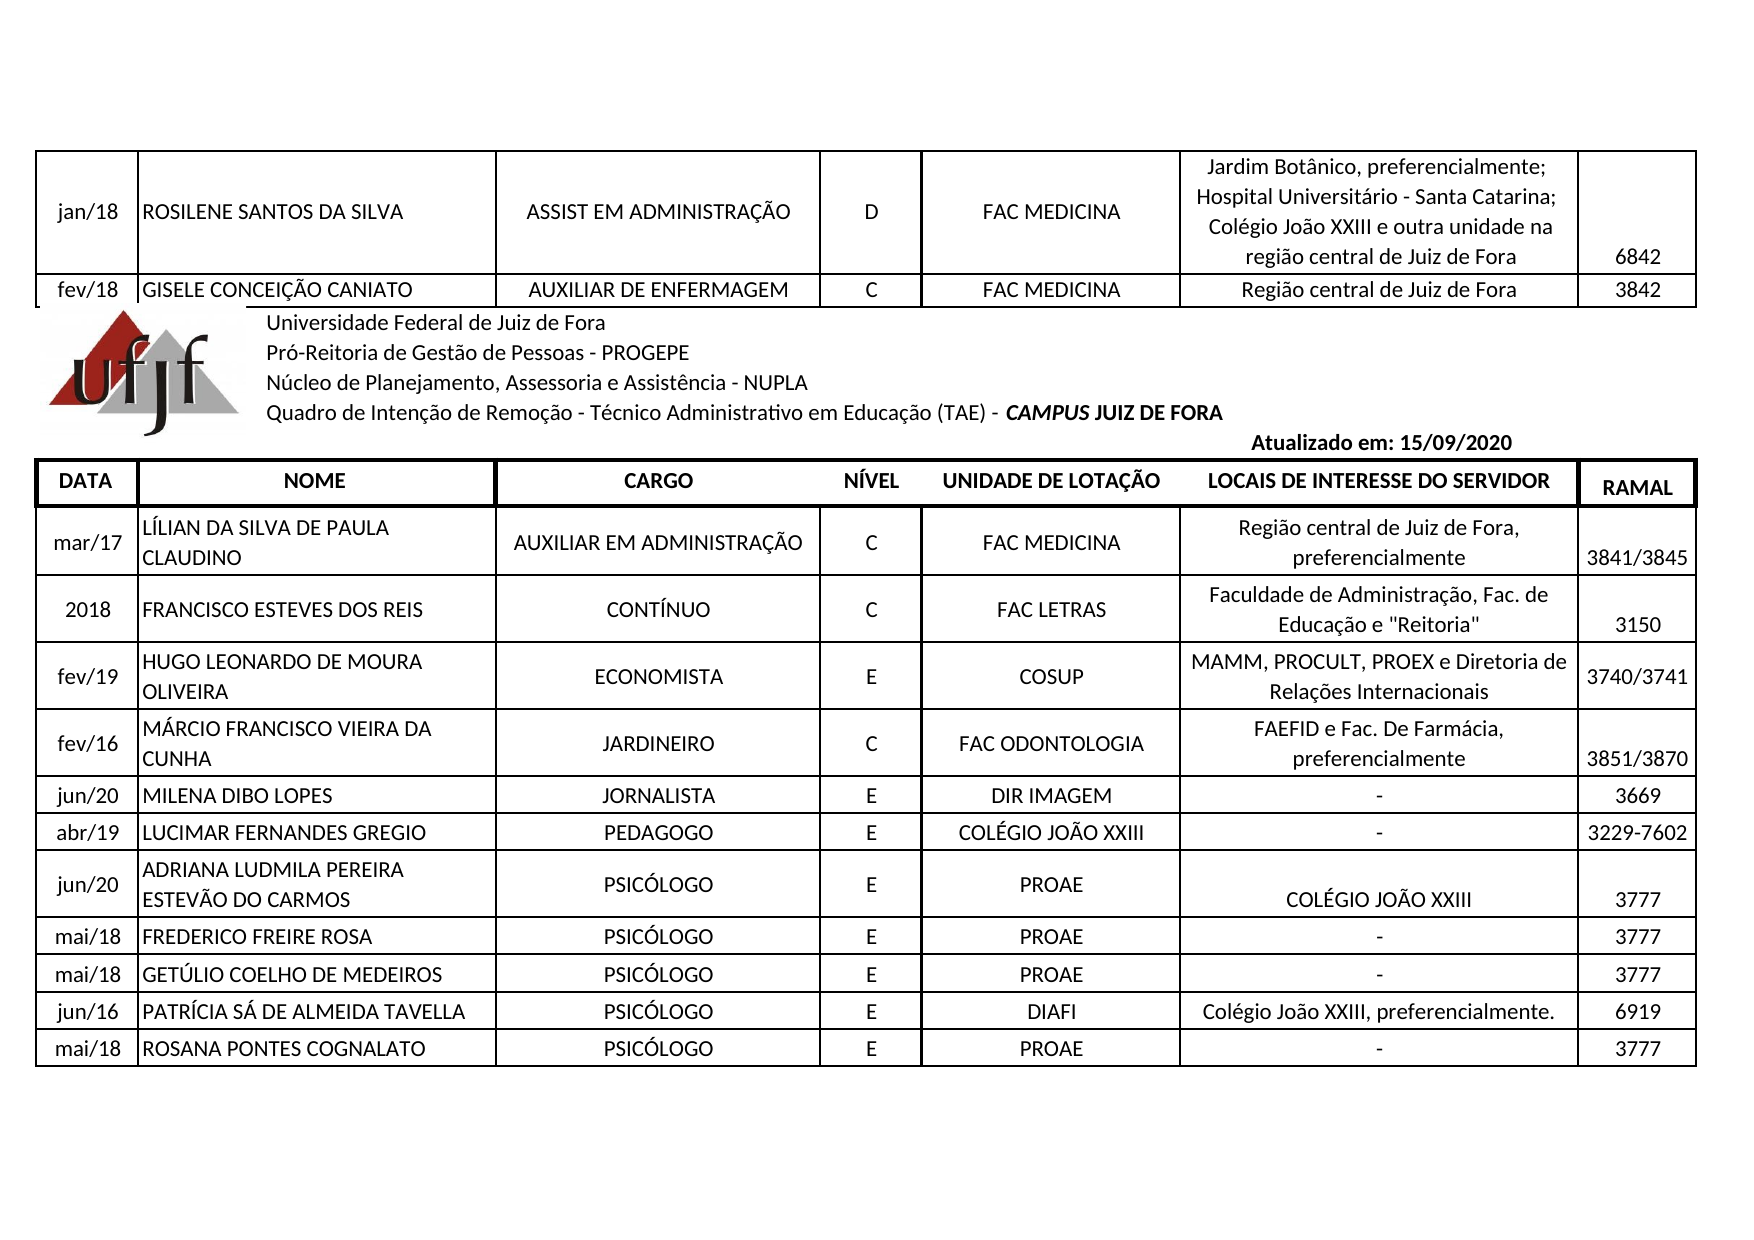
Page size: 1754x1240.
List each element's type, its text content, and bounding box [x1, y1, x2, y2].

table_cell FAC ODONTOLOGIA [923, 710, 1179, 775]
table_cell PROAE [923, 851, 1179, 916]
table_cell E [821, 777, 920, 812]
table_cell Região central de Juiz de Fora [1181, 275, 1577, 306]
table_cell FAEFID e Fac. De Farmácia, preferencialmente [1181, 710, 1577, 775]
table_cell 3740/3741 [1579, 643, 1695, 708]
table_cell PATRÍCIA SÁ DE ALMEIDA TAVELLA [139, 993, 495, 1028]
table_cell fev/18 [37, 275, 137, 306]
table_header NOME [140, 462, 493, 504]
table_cell E [821, 851, 920, 916]
table_cell 3841/3845 [1579, 508, 1695, 573]
table_cell AUXILIAR DE ENFERMAGEM [497, 275, 819, 306]
table_cell 3229-7602 [1579, 814, 1695, 849]
table_cell ROSILENE SANTOS DA SILVA [139, 152, 495, 273]
table_cell PROAE [923, 1030, 1179, 1065]
table_cell 6919 [1579, 993, 1695, 1028]
table_cell C [821, 710, 920, 775]
table_cell C [821, 576, 920, 641]
table_cell PEDAGOGO [497, 814, 819, 849]
table_cell ADRIANA LUDMILA PEREIRA ESTEVÃO DO CARMOS [139, 851, 495, 916]
table_cell C [821, 508, 920, 573]
table_cell PSICÓLOGO [497, 918, 819, 953]
table_cell DIR IMAGEM [923, 777, 1179, 812]
table_cell jan/18 [37, 152, 137, 273]
table_cell LUCIMAR FERNANDES GREGIO [139, 814, 495, 849]
table_cell - [1181, 777, 1577, 812]
table_cell jun/20 [37, 851, 137, 916]
table_cell FREDERICO FREIRE ROSA [139, 918, 495, 953]
table_cell ASSIST EM ADMINISTRAÇÃO [497, 152, 819, 273]
table_cell FAC MEDICINA [923, 275, 1179, 306]
table_cell PSICÓLOGO [497, 955, 819, 991]
table_cell - [1181, 814, 1577, 849]
table_cell jun/16 [37, 993, 137, 1028]
table_header CARGO NÍVEL UNIDADE DE LOTAÇÃO LOCAIS DE INTERESSE DO SERVIDOR [498, 462, 1576, 504]
table_cell CONTÍNUO [497, 576, 819, 641]
table_cell - [1181, 918, 1577, 953]
text Atualizado em: 15/09/2020 [151, 428, 1512, 456]
table_cell AUXILIAR EM ADMINISTRAÇÃO [497, 508, 819, 573]
table_cell mai/18 [37, 918, 137, 953]
table_cell ROSANA PONTES COGNALATO [139, 1030, 495, 1065]
text Quadro de Intenção de Remoção - Técnico Administrativo em Educação (TAE) - CAMPUS JUIZ DE FORA [247, 398, 1604, 426]
table_cell MAMM, PROCULT, PROEX e Diretoria de Relações Internacionais [1181, 643, 1577, 708]
table_cell COSUP [923, 643, 1179, 708]
table_cell 2018 [37, 576, 137, 641]
table_cell - [1181, 1030, 1577, 1065]
table_cell 3777 [1579, 1030, 1695, 1065]
table_cell PSICÓLOGO [497, 851, 819, 916]
table_cell MILENA DIBO LOPES [139, 777, 495, 812]
table_cell FAC LETRAS [923, 576, 1179, 641]
table_cell COLÉGIO JOÃO XXIII [1181, 851, 1577, 916]
text Núcleo de Planejamento, Assessoria e Assistência - NUPLA [247, 368, 1604, 396]
table_cell E [821, 955, 920, 991]
table_cell LÍLIAN DA SILVA DE PAULA CLAUDINO [139, 508, 495, 573]
table_cell 3851/3870 [1579, 710, 1695, 775]
table_cell PSICÓLOGO [497, 993, 819, 1028]
table_cell fev/16 [37, 710, 137, 775]
table_cell PROAE [923, 955, 1179, 991]
table_cell GETÚLIO COELHO DE MEDEIROS [139, 955, 495, 991]
text Universidade Federal de Juiz de Fora [247, 308, 1604, 336]
table_cell 3669 [1579, 777, 1695, 812]
table_cell FAC MEDICINA [923, 508, 1179, 573]
table_cell JARDINEIRO [497, 710, 819, 775]
table_cell E [821, 918, 920, 953]
table_header DATA [39, 462, 136, 504]
table_cell Faculdade de Administração, Fac. de Educação e "Reitoria" [1181, 576, 1577, 641]
table_cell jun/20 [37, 777, 137, 812]
table_cell COLÉGIO JOÃO XXIII [923, 814, 1179, 849]
table_cell 6842 [1579, 152, 1695, 273]
table_cell HUGO LEONARDO DE MOURA OLIVEIRA [139, 643, 495, 708]
table_cell 3150 [1579, 576, 1695, 641]
table_cell mai/18 [37, 1030, 137, 1065]
table_cell PSICÓLOGO [497, 1030, 819, 1065]
table_cell DIAFI [923, 993, 1179, 1028]
table_cell D [821, 152, 920, 273]
table_cell GISELE CONCEIÇÃO CANIATO [139, 275, 495, 306]
table_cell E [821, 993, 920, 1028]
table_cell FAC MEDICINA [923, 152, 1179, 273]
table_header RAMAL [1581, 462, 1693, 504]
table_cell E [821, 814, 920, 849]
table_cell 3777 [1579, 918, 1695, 953]
table_cell Jardim Botânico, preferencialmente; Hospital Universitário - Santa Catarina; Colégio João XXIII e outra unidade na região central de Juiz de Fora [1181, 152, 1577, 273]
table_cell JORNALISTA [497, 777, 819, 812]
table_cell PROAE [923, 918, 1179, 953]
table_cell mai/18 [37, 955, 137, 991]
table_cell MÁRCIO FRANCISCO VIEIRA DA CUNHA [139, 710, 495, 775]
table_cell C [821, 275, 920, 306]
table_cell 3777 [1579, 851, 1695, 916]
table_cell E [821, 1030, 920, 1065]
table_cell mar/17 [37, 508, 137, 573]
table_cell 3842 [1579, 275, 1695, 306]
table_cell - [1181, 955, 1577, 991]
table_cell 3777 [1579, 955, 1695, 991]
table_cell FRANCISCO ESTEVES DOS REIS [139, 576, 495, 641]
table_cell fev/19 [37, 643, 137, 708]
table_cell E [821, 643, 920, 708]
table_cell ECONOMISTA [497, 643, 819, 708]
text Pró-Reitoria de Gestão de Pessoas - PROGEPE [247, 338, 1604, 366]
table_cell Colégio João XXIII, preferencialmente. [1181, 993, 1577, 1028]
table_cell abr/19 [37, 814, 137, 849]
table_cell Região central de Juiz de Fora, preferencialmente [1181, 508, 1577, 573]
